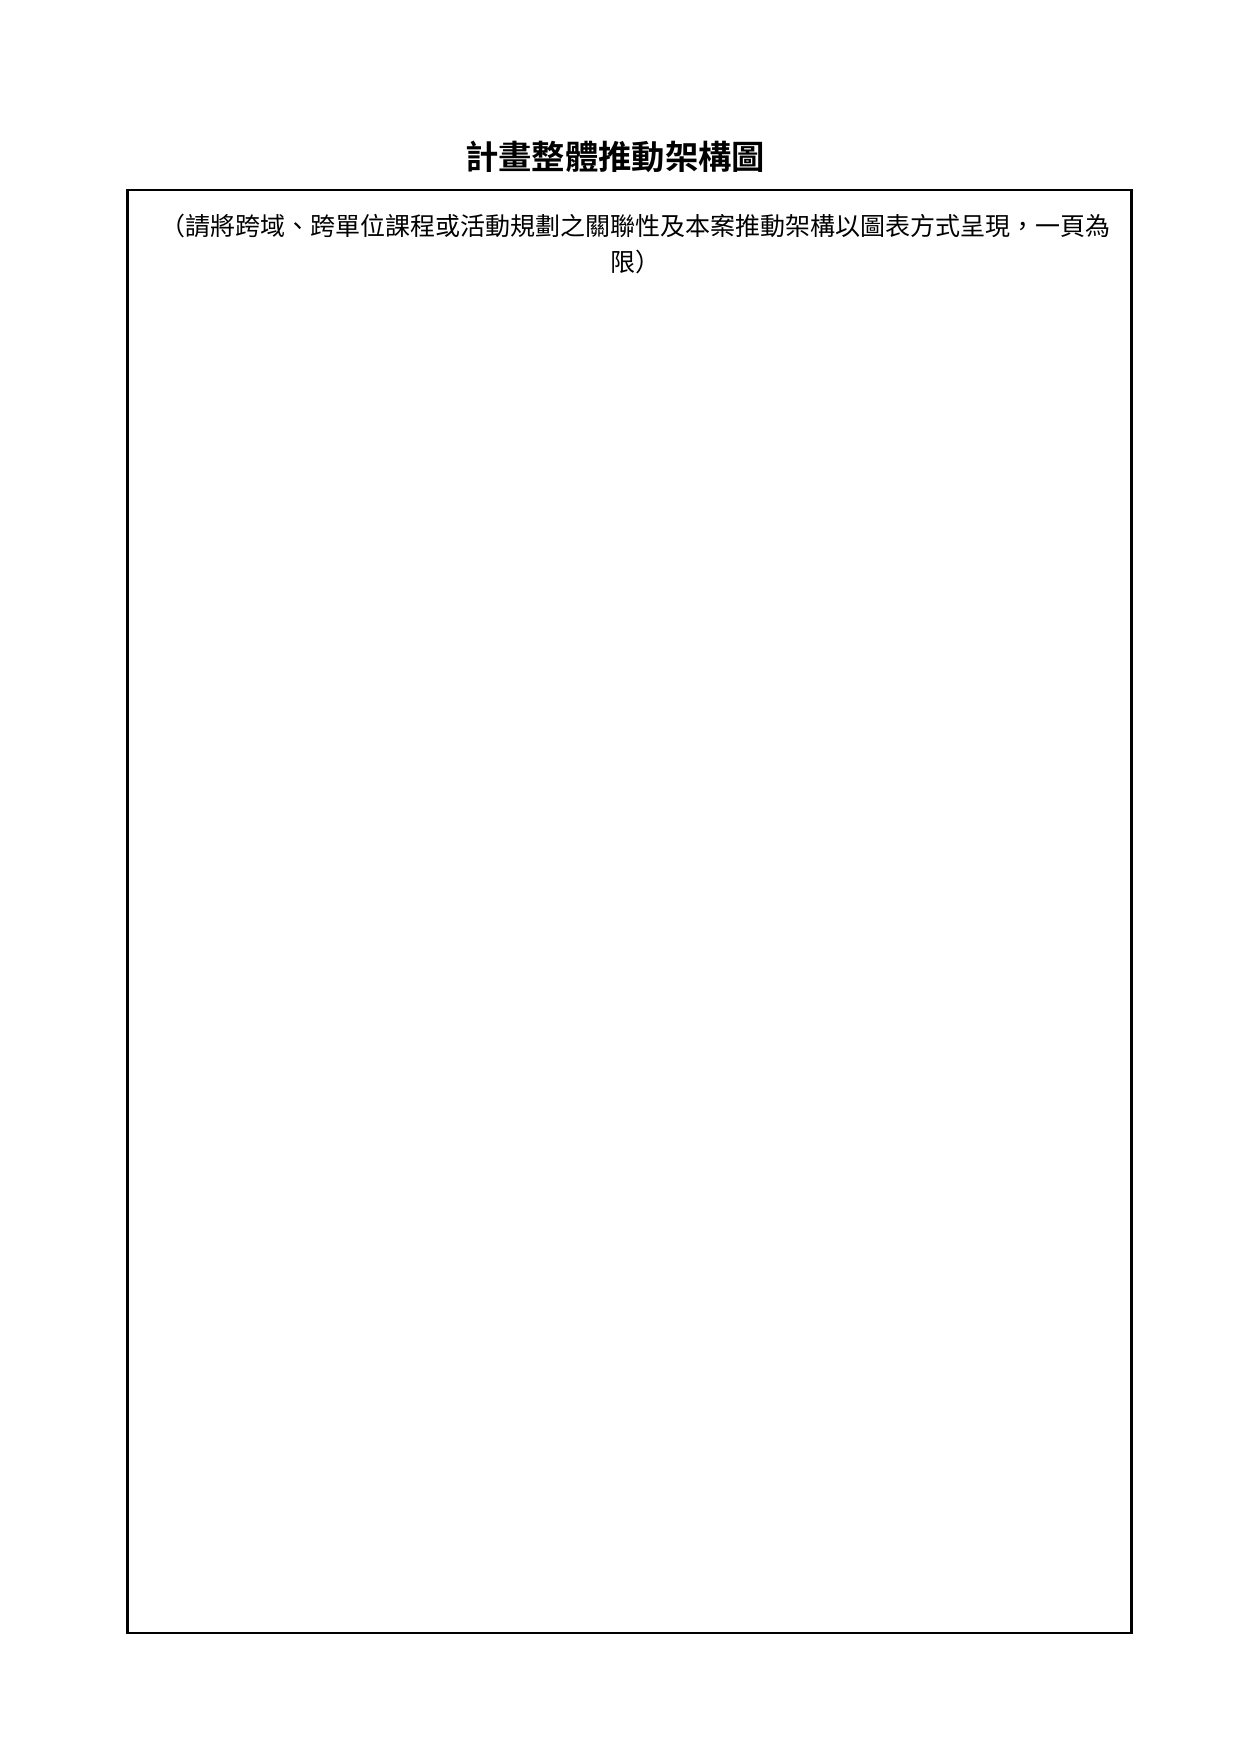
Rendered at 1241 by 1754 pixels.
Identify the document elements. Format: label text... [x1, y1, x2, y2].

table_header （請將跨域、跨單位課程或活動規劃之關聯性及本案推動架構以圖表方式呈現，一頁為限） [129, 191, 1130, 1632]
text 計畫整體推動架構圖 [118, 131, 1112, 179]
